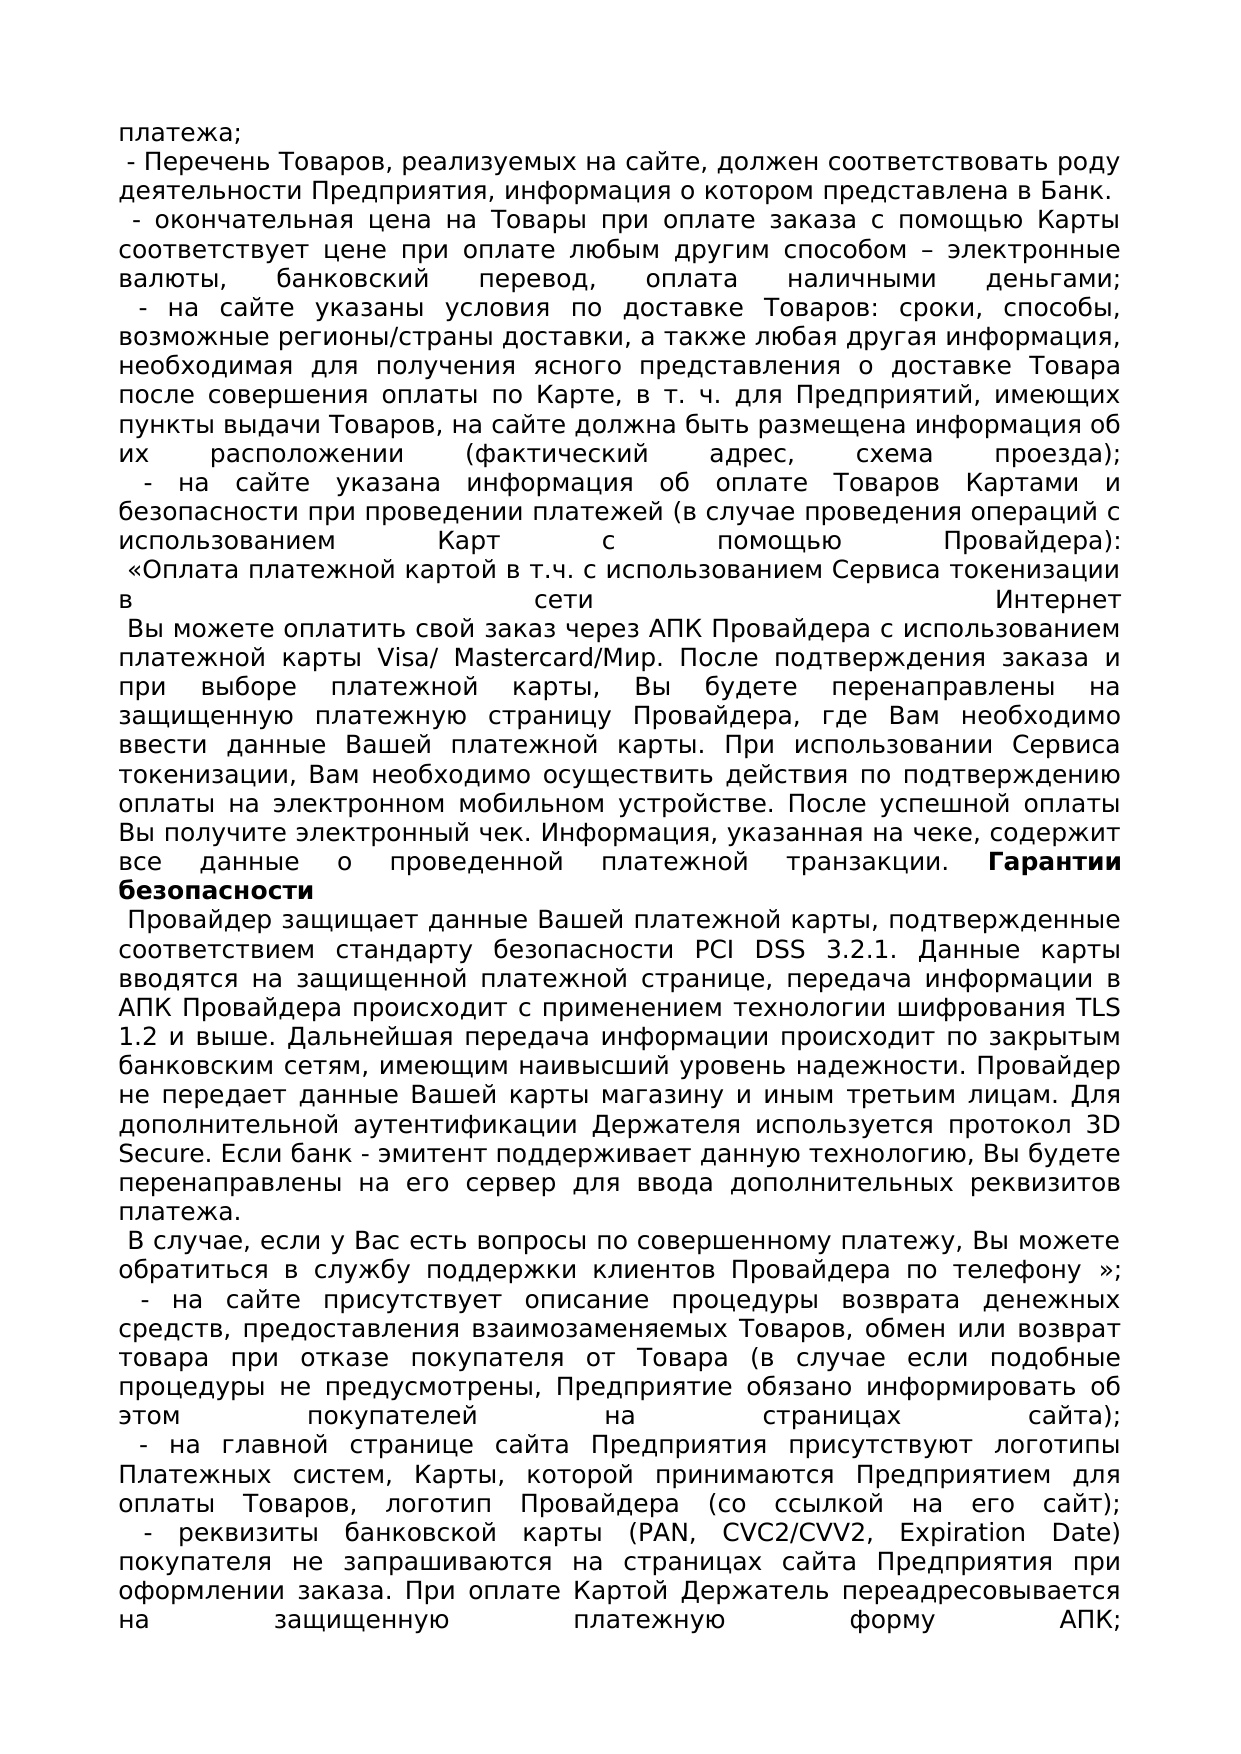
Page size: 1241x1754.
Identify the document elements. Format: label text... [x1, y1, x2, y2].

text платежа; - Перечень Товаров, реализуемых на сайте, должен соответствовать роду деятельности Предприятия, информация о котором представлена в Банк. - окончательная цена на Товары при оплате заказа с помощью Карты соответствует цене при оплате любым другим способом – электронные валюты, банковский перевод, оплата наличными деньгами; - на сайте указаны условия по доставке Товаров: сроки, способы, возможные регионы/страны доставки, а также любая другая информация, необходимая для получения ясного представления о доставке Товара после совершения оплаты по Карте, в т. ч. для Предприятий, имеющих пункты выдачи Товаров, на сайте должна быть размещена информация об их расположении (фактический адрес, схема проезда); - на сайте указана информация об оплате Товаров Картами и безопасности при проведении платежей (в случае проведения операций с использованием Карт с помощью Провайдера): «Оплата платежной картой в т.ч. с использованием Сервиса токенизации в сети Интернет Вы можете оплатить свой заказ через АПК Провайдера с использованием платежной карты Visa/ Mastercard/Мир. После подтверждения заказа и при выборе платежной карты, Вы будете перенаправлены на защищенную платежную страницу Провайдера, где Вам необходимо ввести данные Вашей платежной карты. При использовании Сервиса токенизации, Вам необходимо осуществить действия по подтверждению оплаты на электронном мобильном устройстве. После успешной оплаты Вы получите электронный чек. Информация, указанная на чеке, содержит все данные о проведенной платежной транзакции. Гарантии безопасности Провайдер защищает данные Вашей платежной карты, подтвержденные соответствием стандарту безопасности PCI DSS 3.2.1. Данные карты вводятся на защищенной платежной странице, передача информации в АПК Провайдера происходит с применением технологии шифрования TLS 1.2 и выше. Дальнейшая передача информации происходит по закрытым банковским сетям, имеющим наивысший уровень надежности. Провайдер не передает данные Вашей карты магазину и иным третьим лицам. Для дополнительной аутентификации Держателя используется протокол 3D Secure. Если банк - эмитент поддерживает данную технологию, Вы будете перенаправлены на его сервер для ввода дополнительных реквизитов платежа. В случае, если у Вас есть вопросы по совершенному платежу, Вы можете обратиться в службу поддержки клиентов Провайдера по телефону »; - на сайте присутствует описание процедуры возврата денежных средств, предоставления взаимозаменяемых Товаров, обмен или возврат товара при отказе покупателя от Товара (в случае если подобные процедуры не предусмотрены, Предприятие обязано информировать об этом покупателей на страницах сайта); - на главной странице сайта Предприятия присутствуют логотипы Платежных систем, Карты, которой принимаются Предприятием для оплаты Товаров, логотип Провайдера (со ссылкой на его сайт); - реквизиты банковской карты (PAN, CVC2/CVV2, Expiration Date) покупателя не запрашиваются на страницах сайта Предприятия при оформлении заказа. При оплате Картой Держатель переадресовывается на защищенную платежную форму АПК; [118, 118, 1122, 1635]
